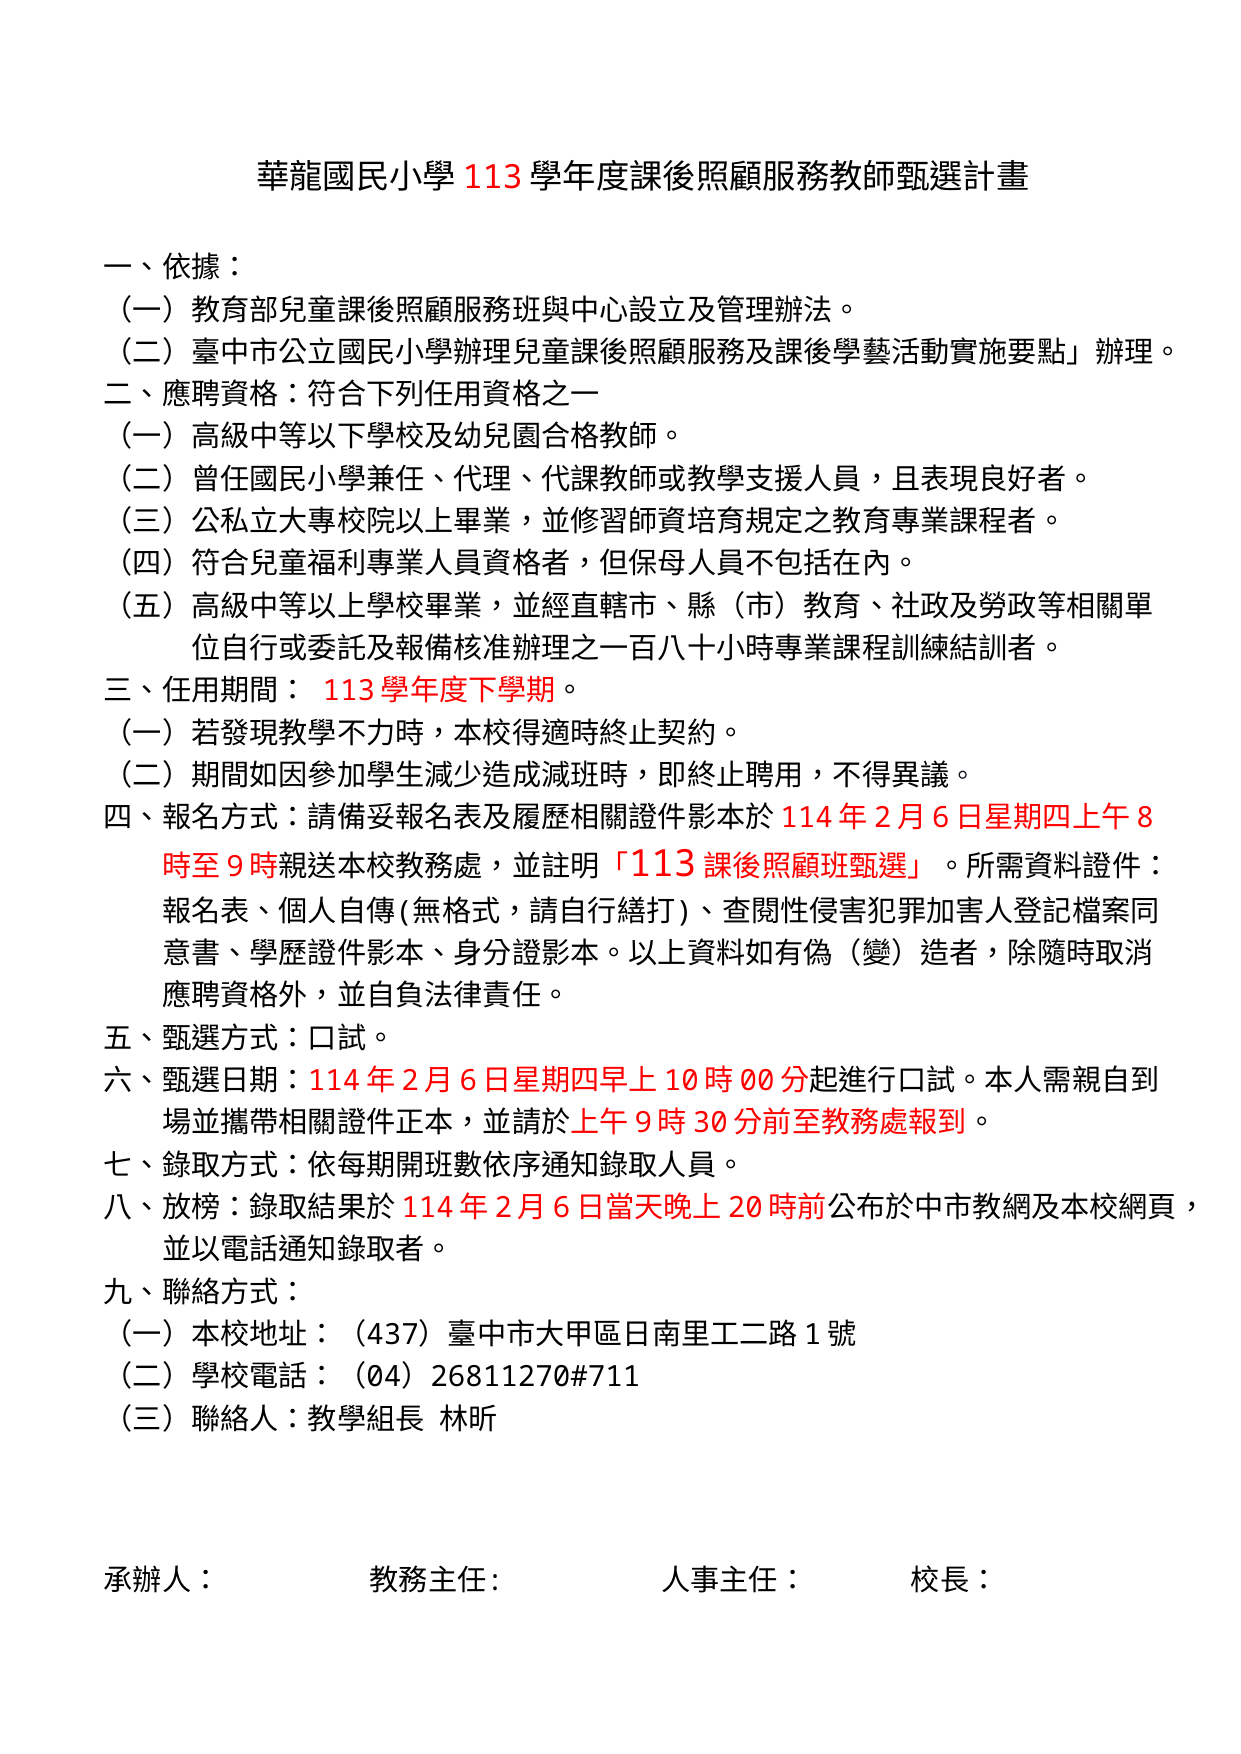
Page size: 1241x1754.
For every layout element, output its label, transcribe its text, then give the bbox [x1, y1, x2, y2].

text （五）高級中等以上學校畢業，並經直轄市、縣（市）教育、社政及勞政等相關單位自行或委託及報備核准辦理之一百八十小時專業課程訓練結訓者。 [103, 582, 1181, 667]
text （二）期間如因參加學生減少造成減班時，即終止聘用，不得異議。 [103, 751, 1181, 794]
text （一）教育部兒童課後照顧服務班與中心設立及管理辦法。 [103, 286, 1181, 328]
text 六、甄選日期：114年2月6日星期四早上10時00分起進行口試。本人需親自到場並攜帶相關證件正本，並請於上午9時30分前至教務處報到。 [103, 1056, 1181, 1141]
text （一）本校地址：（437）臺中市大甲區日南里工二路1號 [103, 1311, 1181, 1353]
text 一、依據： [103, 244, 1181, 286]
text （四）符合兒童福利專業人員資格者，但保母人員不包括在內。 [103, 540, 1181, 582]
text 五、甄選方式：口試。 [103, 1014, 1181, 1056]
text 八、放榜：錄取結果於114年2月6日當天晚上20時前公布於中市教網及本校網頁，並以電話通知錄取者。 [103, 1183, 1181, 1268]
text （二）臺中市公立國民小學辦理兒童課後照顧服務及課後學藝活動實施要點」辦理。 [103, 328, 1181, 371]
text 華龍國民小學113學年度課後照顧服務教師甄選計畫 [103, 150, 1181, 198]
text （二）曾任國民小學兼任、代理、代課教師或教學支援人員，且表現良好者。 [103, 455, 1181, 498]
text 二、應聘資格：符合下列任用資格之一 [103, 371, 1181, 413]
text （三）聯絡人：教學組長 林昕 [103, 1395, 1181, 1438]
text （一）若發現教學不力時，本校得適時終止契約。 [103, 709, 1181, 751]
text 九、聯絡方式： [103, 1268, 1181, 1311]
text 四、報名方式：請備妥報名表及履歷相關證件影本於114年2月6日星期四上午8時至9時親送本校教務處，並註明「113課後照顧班甄選」。所需資料證件：報名表、個人自傳(無格式，請自行繕打)、查閱性侵害犯罪加害人登記檔案同意書、學歷證件影本、身分證影本。以上資料如有偽（變）造者，除隨時取消應聘資格外，並自負法律責任。 [103, 794, 1181, 1014]
text （三）公私立大專校院以上畢業，並修習師資培育規定之教育專業課程者。 [103, 498, 1181, 540]
text （二）學校電話：（04）26811270#711 [103, 1353, 1181, 1395]
text 七、錄取方式：依每期開班數依序通知錄取人員。 [103, 1141, 1181, 1183]
text 三、任用期間： 113學年度下學期。 [103, 667, 1181, 709]
text 承辦人： 教務主任: 人事主任： 校長： [103, 1557, 1181, 1599]
text （一）高級中等以下學校及幼兒園合格教師。 [103, 413, 1181, 455]
